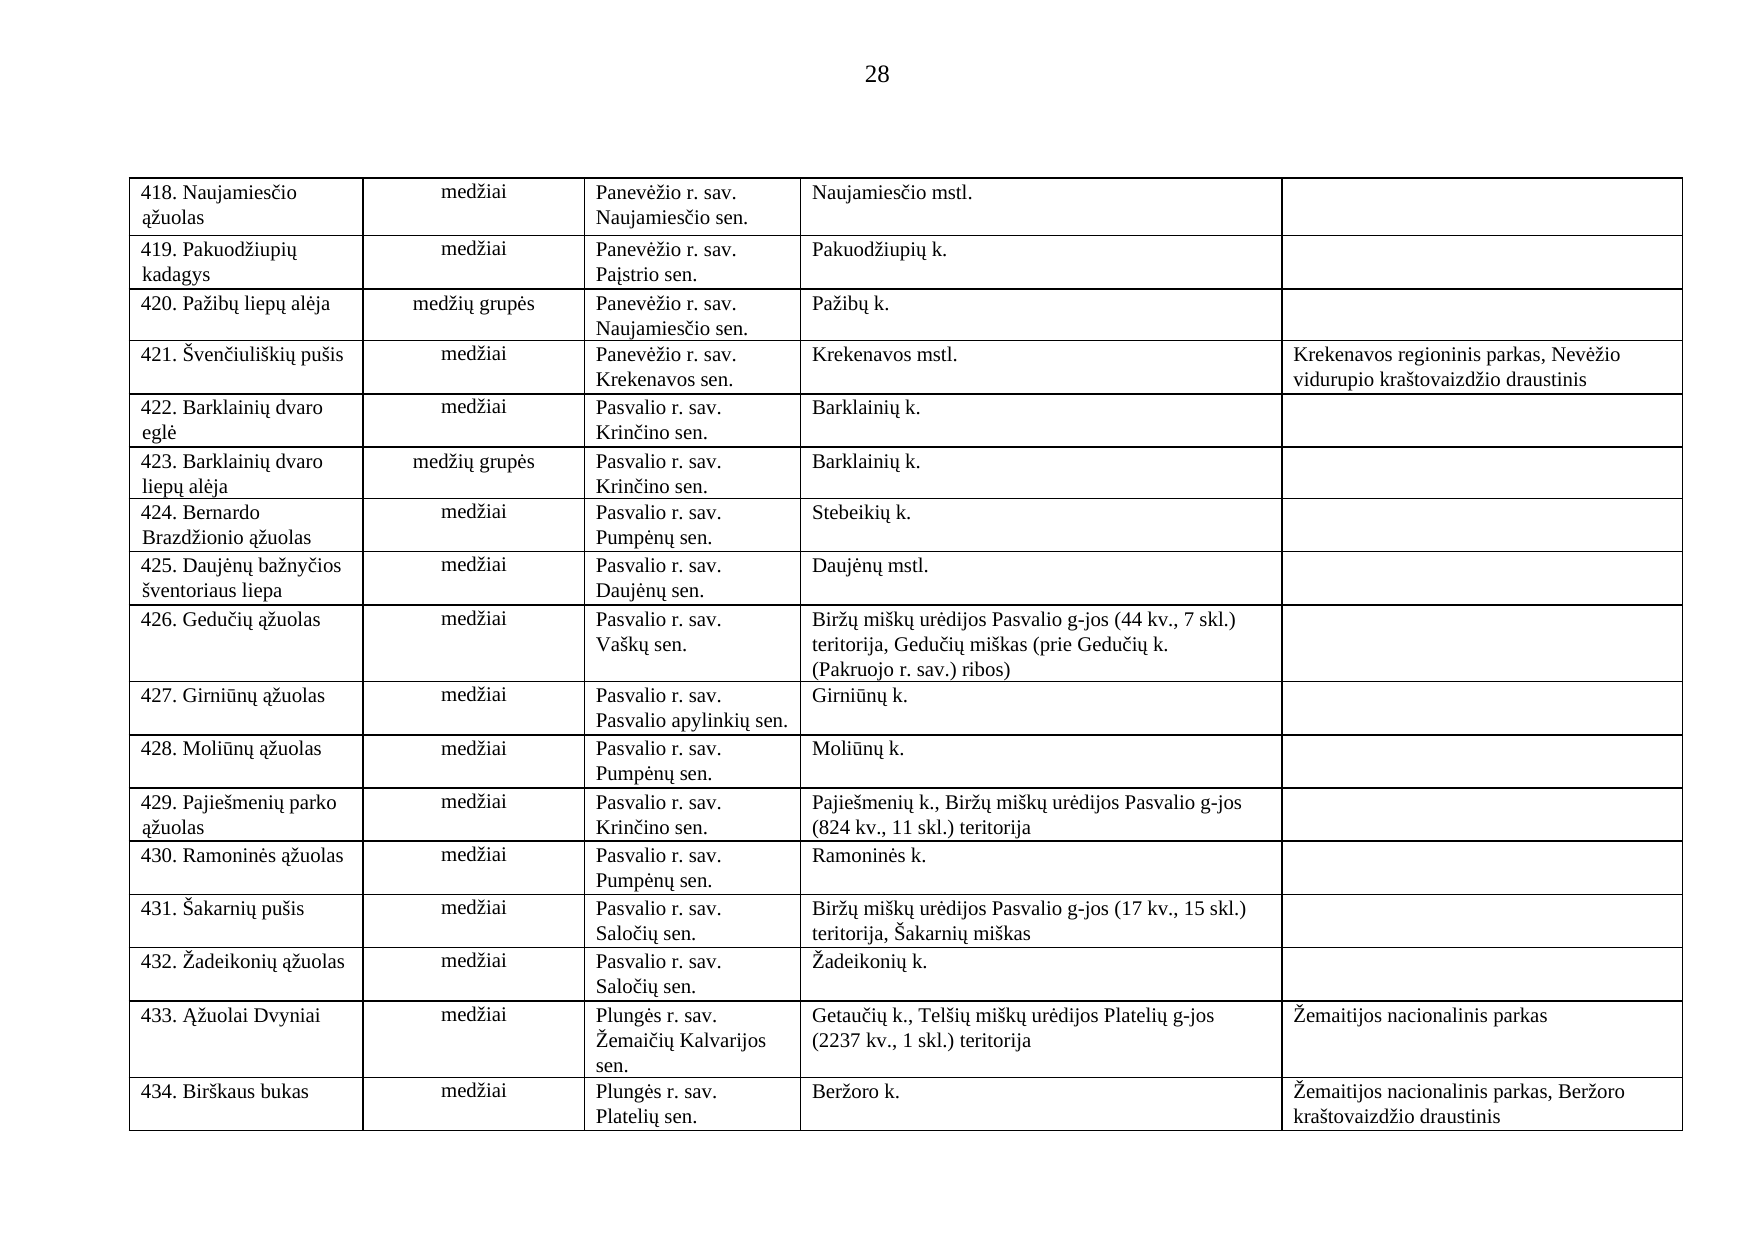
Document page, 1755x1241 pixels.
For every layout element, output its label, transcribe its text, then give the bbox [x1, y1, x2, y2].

table_cell Biržų miškų urėdijos Pasvalio g-jos (17 kv., 15 skl.) teritorija, Šakarnių miškas [801, 895, 1281, 947]
table_cell medžiai [364, 395, 584, 446]
table_cell Žemaitijos nacionalinis parkas, Beržoro kraštovaizdžio draustinis [1283, 1078, 1682, 1130]
table_cell Pasvalio r. sav. Pumpėnų sen. [585, 736, 800, 787]
table_cell Moliūnų k. [801, 736, 1281, 787]
table_cell Barklainių k. [801, 448, 1281, 498]
table_cell Pasvalio r. sav. Krinčino sen. [585, 789, 800, 840]
table_cell Naujamiesčio mstl. [801, 179, 1281, 235]
table_cell Panevėžio r. sav. Naujamiesčio sen. [585, 179, 800, 235]
table_cell Pasvalio r. sav. Saločių sen. [585, 895, 800, 947]
table_cell Pajiešmenių k., Biržų miškų urėdijos Pasvalio g-jos (824 kv., 11 skl.) teritorija [801, 789, 1281, 840]
table_cell Pasvalio r. sav. Krinčino sen. [585, 395, 800, 446]
table_cell [1283, 789, 1682, 840]
table_cell Krekenavos regioninis parkas, Nevėžio vidurupio kraštovaizdžio draustinis [1283, 341, 1682, 393]
table_cell 426. Gedučių ąžuolas [130, 606, 362, 681]
table_cell Pasvalio r. sav. Pumpėnų sen. [585, 499, 800, 551]
table_cell Getaučių k., Telšių miškų urėdijos Platelių g-jos (2237 kv., 1 skl.) teritorija [801, 1002, 1281, 1077]
table_cell medžių grupės [364, 290, 584, 339]
table_cell Plungės r. sav. Platelių sen. [585, 1078, 800, 1130]
table_cell medžiai [364, 736, 584, 787]
table_cell medžiai [364, 948, 584, 1000]
table_cell Daujėnų mstl. [801, 552, 1281, 604]
table_cell 433. Ąžuolai Dvyniai [130, 1002, 362, 1077]
table_cell 430. Ramoninės ąžuolas [130, 842, 362, 893]
table_cell [1283, 448, 1682, 498]
table_cell medžiai [364, 179, 584, 235]
table_cell Pažibų k. [801, 290, 1281, 339]
table_cell medžiai [364, 341, 584, 393]
table_cell [1283, 290, 1682, 339]
table_cell [1283, 842, 1682, 893]
table_cell Barklainių k. [801, 395, 1281, 446]
table_cell 418. Naujamiesčio ąžuolas [130, 179, 362, 235]
table_cell Krekenavos mstl. [801, 341, 1281, 393]
table_cell 429. Pajiešmenių parko ąžuolas [130, 789, 362, 840]
table_cell medžiai [364, 1078, 584, 1130]
table_cell medžiai [364, 1002, 584, 1077]
table_cell medžiai [364, 682, 584, 734]
table_cell [1283, 552, 1682, 604]
table_cell [1283, 606, 1682, 681]
table_cell 432. Žadeikonių ąžuolas [130, 948, 362, 1000]
table_cell Pasvalio r. sav. Vaškų sen. [585, 606, 800, 681]
table_cell Pasvalio r. sav. Daujėnų sen. [585, 552, 800, 604]
table_cell medžiai [364, 895, 584, 947]
table_cell Pasvalio r. sav. Saločių sen. [585, 948, 800, 1000]
table_cell Žemaitijos nacionalinis parkas [1283, 1002, 1682, 1077]
table_cell Plungės r. sav. Žemaičių Kalvarijos sen. [585, 1002, 800, 1077]
table_cell Panevėžio r. sav. Naujamiesčio sen. [585, 290, 800, 339]
table_cell [1283, 682, 1682, 734]
table_cell Pasvalio r. sav. Krinčino sen. [585, 448, 800, 498]
table_cell Ramoninės k. [801, 842, 1281, 893]
table_cell Panevėžio r. sav. Krekenavos sen. [585, 341, 800, 393]
table_cell 427. Girniūnų ąžuolas [130, 682, 362, 734]
table_cell [1283, 236, 1682, 288]
table_cell [1283, 179, 1682, 235]
table_cell Stebeikių k. [801, 499, 1281, 551]
table_cell [1283, 395, 1682, 446]
table_cell [1283, 948, 1682, 1000]
table_cell medžiai [364, 789, 584, 840]
table_cell Beržoro k. [801, 1078, 1281, 1130]
table_cell Pakuodžiupių k. [801, 236, 1281, 288]
table_cell 434. Birškaus bukas [130, 1078, 362, 1130]
table_cell medžiai [364, 236, 584, 288]
table_cell medžiai [364, 552, 584, 604]
table_cell Biržų miškų urėdijos Pasvalio g-jos (44 kv., 7 skl.) teritorija, Gedučių miškas (prie Gedučių k. (Pakruojo r. sav.) ribos) [801, 606, 1281, 681]
table_cell medžiai [364, 499, 584, 551]
table_cell Pasvalio r. sav. Pumpėnų sen. [585, 842, 800, 893]
table_cell [1283, 895, 1682, 947]
table_cell medžiai [364, 842, 584, 893]
table_cell 428. Moliūnų ąžuolas [130, 736, 362, 787]
table_cell 425. Daujėnų bažnyčios šventoriaus liepa [130, 552, 362, 604]
table_cell [1283, 736, 1682, 787]
table_cell 422. Barklainių dvaro eglė [130, 395, 362, 446]
table_cell 431. Šakarnių pušis [130, 895, 362, 947]
table_cell Žadeikonių k. [801, 948, 1281, 1000]
table_cell medžių grupės [364, 448, 584, 498]
table_cell Pasvalio r. sav. Pasvalio apylinkių sen. [585, 682, 800, 734]
table_cell 420. Pažibų liepų alėja [130, 290, 362, 339]
table_cell [1283, 499, 1682, 551]
table_cell Girniūnų k. [801, 682, 1281, 734]
table_cell medžiai [364, 606, 584, 681]
table_cell 424. Bernardo Brazdžionio ąžuolas [130, 499, 362, 551]
table_cell 421. Švenčiuliškių pušis [130, 341, 362, 393]
table_cell 423. Barklainių dvaro liepų alėja [130, 448, 362, 498]
table_cell 419. Pakuodžiupių kadagys [130, 236, 362, 288]
table_cell Panevėžio r. sav. Paįstrio sen. [585, 236, 800, 288]
